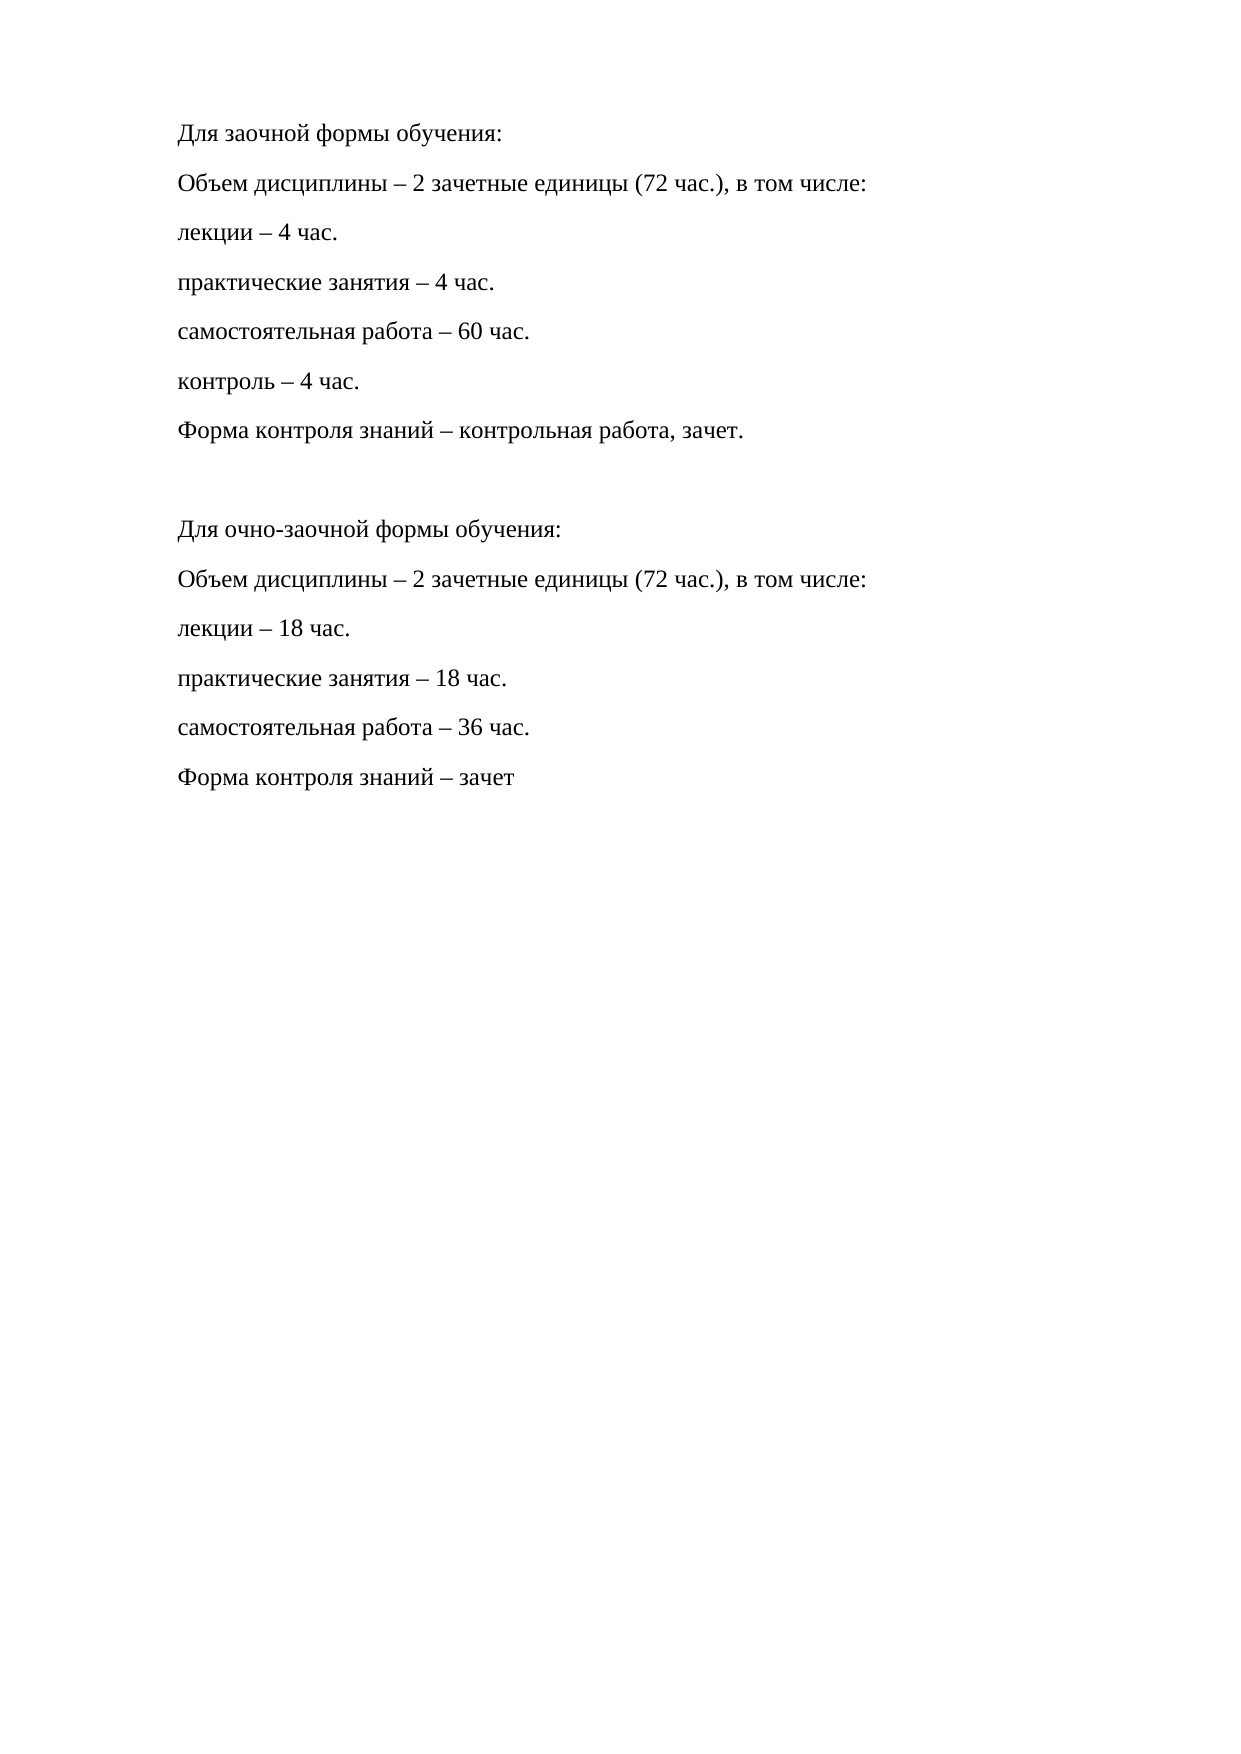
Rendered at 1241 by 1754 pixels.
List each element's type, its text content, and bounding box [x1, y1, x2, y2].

text лекции – 4 час. [177, 217, 1152, 246]
text практические занятия – 4 час. [177, 267, 1152, 296]
text лекции – 18 час. [177, 613, 1152, 642]
text Для заочной формы обучения: [177, 118, 1152, 147]
text самостоятельная работа – 60 час. [177, 316, 1152, 345]
text самостоятельная работа – 36 час. [177, 712, 1152, 741]
text Объем дисциплины – 2 зачетные единицы (72 час.), в том числе: [177, 168, 1152, 196]
text Форма контроля знаний – контрольная работа, зачет. [177, 416, 1152, 444]
text Объем дисциплины – 2 зачетные единицы (72 час.), в том числе: [177, 564, 1152, 592]
text Форма контроля знаний – зачет [177, 762, 1152, 791]
text практические занятия – 18 час. [177, 663, 1152, 692]
text контроль – 4 час. [177, 366, 1152, 395]
text Для очно-заочной формы обучения: [177, 514, 1152, 543]
